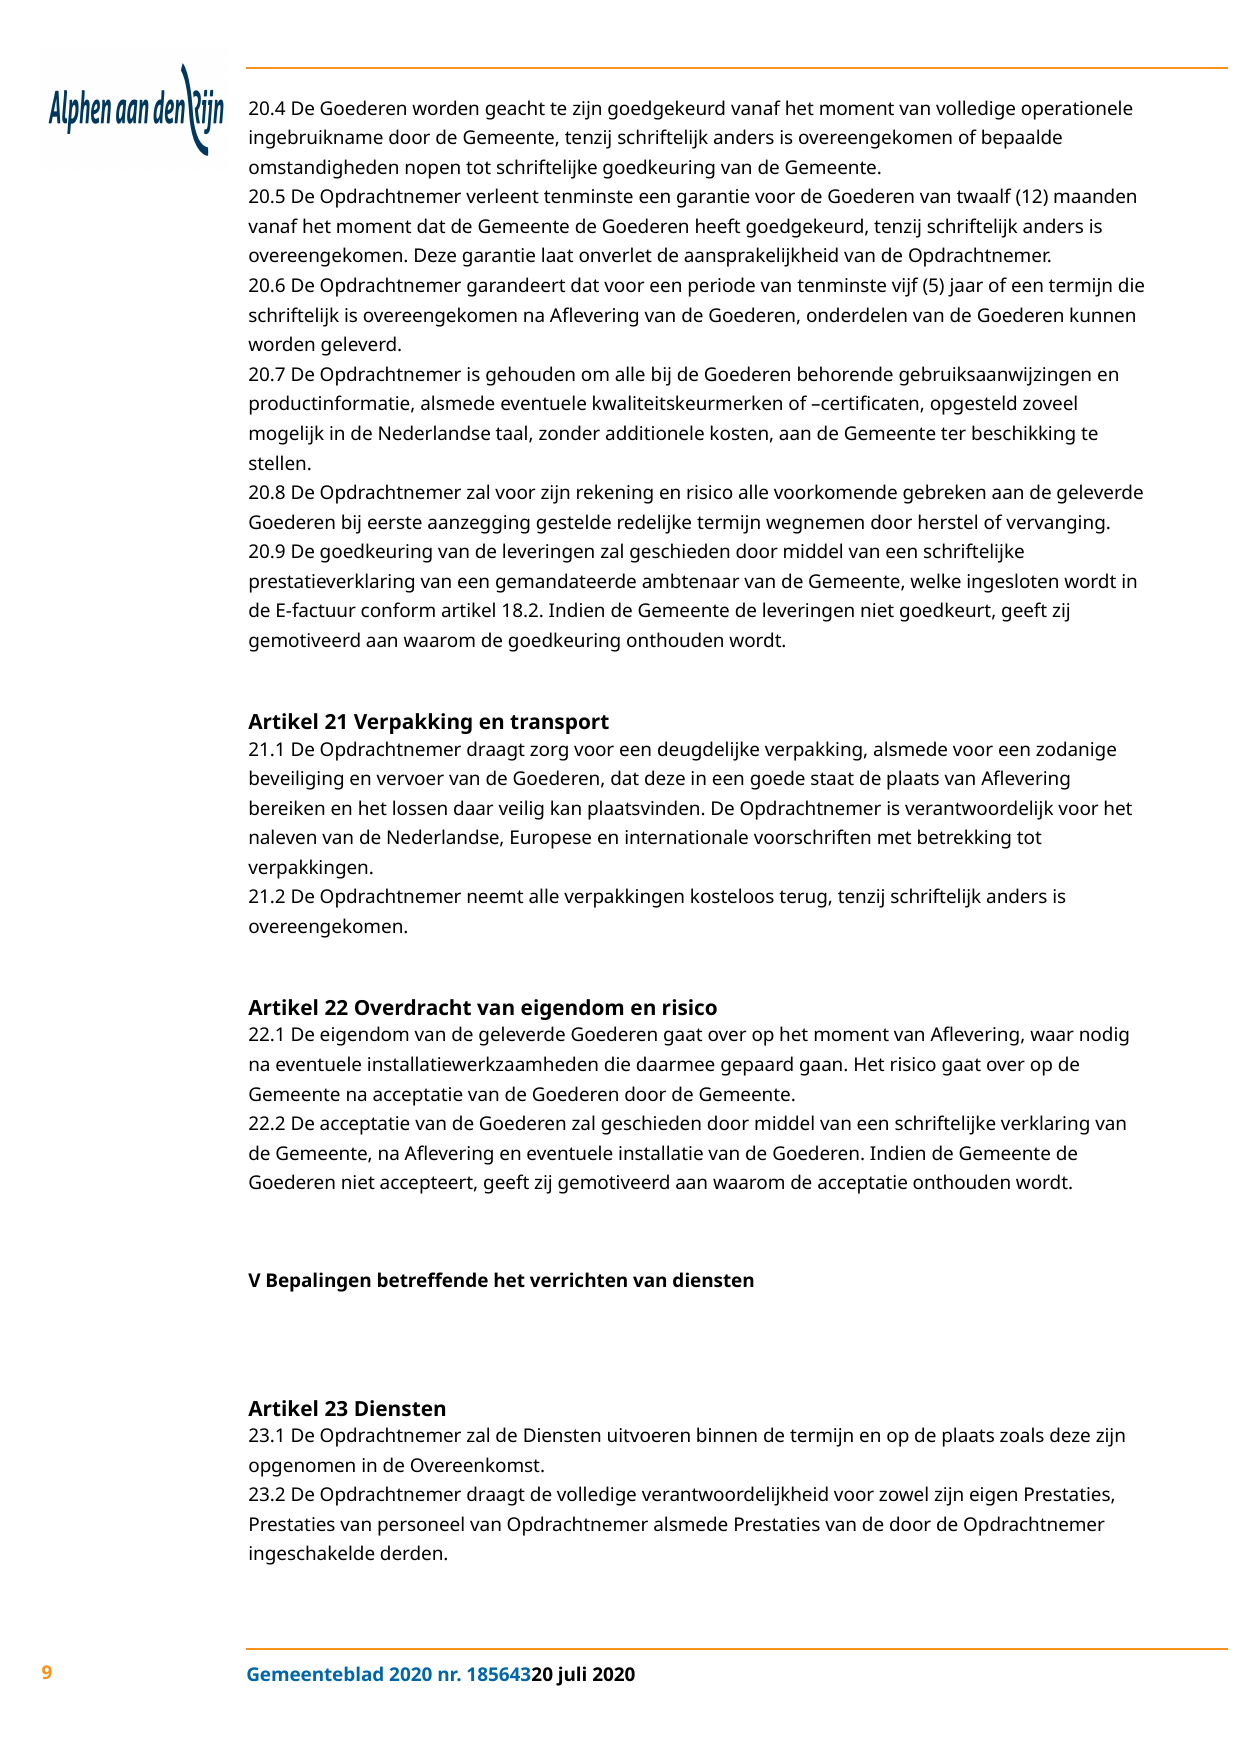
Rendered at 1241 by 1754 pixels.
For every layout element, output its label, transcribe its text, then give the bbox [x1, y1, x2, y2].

text 21.1 De Opdrachtnemer draagt zorg voor een deugdelijke verpakking, alsmede voor een zodanige beveiliging en vervoer van de Goederen, dat deze in een goede staat de plaats van Aflevering bereiken en het lossen daar veilig kan plaatsvinden. De Opdrachtnemer is verantwoordelijk voor het naleven van de Nederlandse, Europese en internationale voorschriften met betrekking tot verpakkingen. [248, 736, 1152, 880]
text Artikel 22 Overdracht van eigendom en risico [248, 993, 1152, 1022]
text 22.2 De acceptatie van de Goederen zal geschieden door middel van een schriftelijke verklaring van de Gemeente, na Aflevering en eventuele installatie van de Goederen. Indien de Gemeente de Goederen niet accepteert, geeft zij gemotiveerd aan waarom de acceptatie onthouden wordt. [248, 1110, 1152, 1195]
text V Bepalingen betreffende het verrichten van diensten [248, 1266, 1152, 1294]
text 23.2 De Opdrachtnemer draagt de volledige verantwoordelijkheid voor zowel zijn eigen Prestaties, Prestaties van personeel van Opdrachtnemer alsmede Prestaties van de door de Opdrachtnemer ingeschakelde derden. [248, 1481, 1152, 1566]
text 21.2 De Opdrachtnemer neemt alle verpakkingen kosteloos terug, tenzij schriftelijk anders is overeengekomen. [248, 884, 1152, 939]
text 20.7 De Opdrachtnemer is gehouden om alle bij de Goederen behorende gebruiksaanwijzingen en productinformatie, alsmede eventuele kwaliteitskeurmerken of –certificaten, opgesteld zoveel mogelijk in de Nederlandse taal, zonder additionele kosten, aan de Gemeente ter beschikking te stellen. [248, 361, 1152, 476]
picture [41, 47, 231, 172]
text 20.5 De Opdrachtnemer verleent tenminste een garantie voor de Goederen van twaalf (12) maanden vanaf het moment dat de Gemeente de Goederen heeft goedgekeurd, tenzij schriftelijk anders is overeengekomen. Deze garantie laat onverlet de aansprakelijkheid van de Opdrachtnemer. [248, 183, 1152, 268]
text 20.4 De Goederen worden geacht te zijn goedgekeurd vanaf het moment van volledige operationele ingebruikname door de Gemeente, tenzij schriftelijk anders is overeengekomen of bepaalde omstandigheden nopen tot schriftelijke goedkeuring van de Gemeente. [248, 95, 1152, 180]
text 20.9 De goedkeuring van de leveringen zal geschieden door middel van een schriftelijke prestatieverklaring van een gemandateerde ambtenaar van de Gemeente, welke ingesloten wordt in de E-factuur conform artikel 18.2. Indien de Gemeente de leveringen niet goedkeurt, geeft zij gemotiveerd aan waarom de goedkeuring onthouden wordt. [248, 538, 1152, 653]
text 20.8 De Opdrachtnemer zal voor zijn rekening en risico alle voorkomende gebreken aan de geleverde Goederen bij eerste aanzegging gestelde redelijke termijn wegnemen door herstel of vervanging. [248, 479, 1152, 535]
text 22.1 De eigendom van de geleverde Goederen gaat over op het moment van Aflevering, waar nodig na eventuele installatiewerkzaamheden die daarmee gepaard gaan. Het risico gaat over op de Gemeente na acceptatie van de Goederen door de Gemeente. [248, 1022, 1152, 1107]
text Artikel 23 Diensten [248, 1394, 1152, 1422]
text 20.6 De Opdrachtnemer garandeert dat voor een periode van tenminste vijf (5) jaar of een termijn die schriftelijk is overeengekomen na Aflevering van de Goederen, onderdelen van de Goederen kunnen worden geleverd. [248, 272, 1152, 357]
text Artikel 21 Verpakking en transport [248, 707, 1152, 736]
text 23.1 De Opdrachtnemer zal de Diensten uitvoeren binnen de termijn en op de plaats zoals deze zijn opgenomen in de Overeenkomst. [248, 1422, 1152, 1477]
